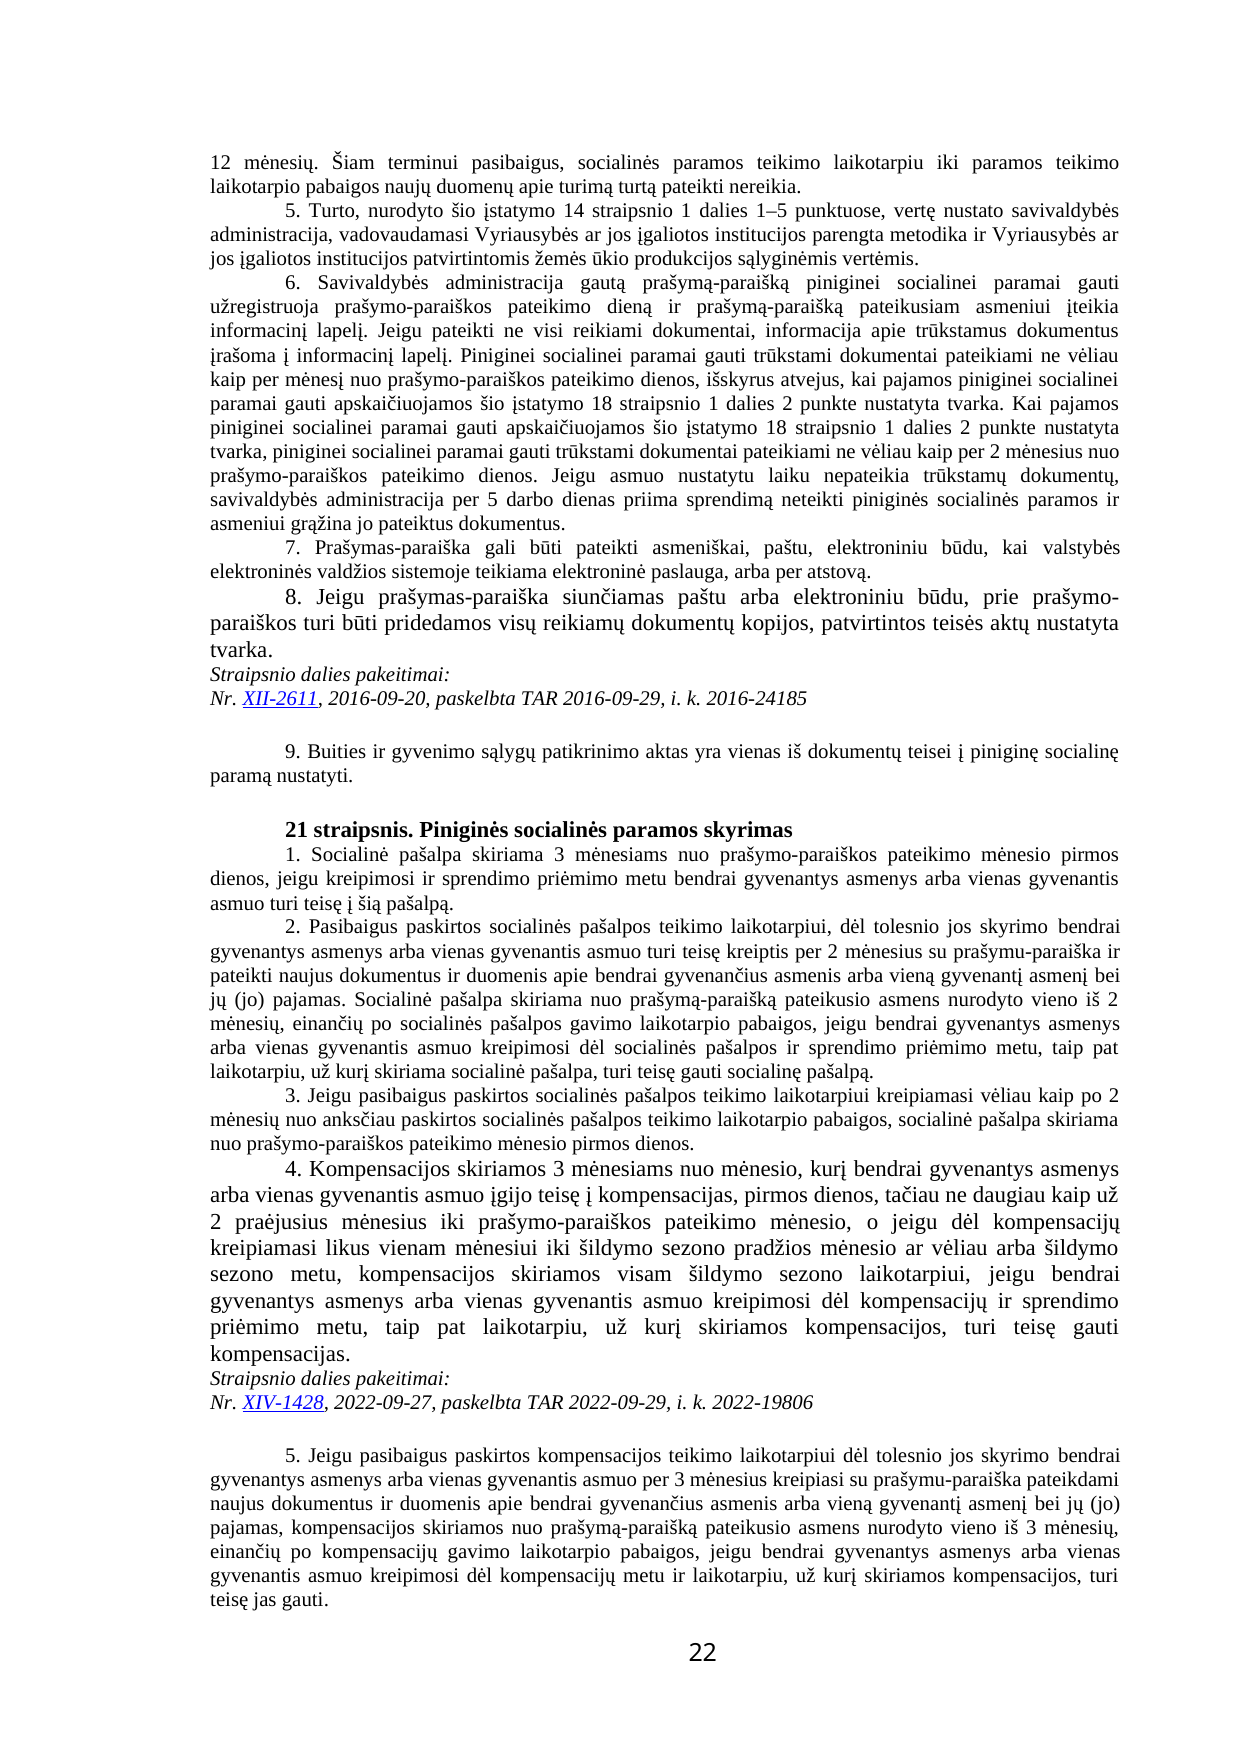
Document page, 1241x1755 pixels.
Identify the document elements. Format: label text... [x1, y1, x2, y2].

text 6. Savivaldybės administracija gautą prašymą-paraišką piniginei socialinei paramai gauti užregistruoja prašymo-paraiškos pateikimo dieną ir prašymą-paraišką pateikusiam asmeniui įteikia informacinį lapelį. Jeigu pateikti ne visi reikiami dokumentai, informacija apie trūkstamus dokumentus įrašoma į informacinį lapelį. Piniginei socialinei paramai gauti trūkstami dokumentai pateikiami ne vėliau kaip per mėnesį nuo prašymo-paraiškos pateikimo dienos, išskyrus atvejus, kai pajamos piniginei socialinei paramai gauti apskaičiuojamos šio įstatymo 18 straipsnio 1 dalies 2 punkte nustatyta tvarka. Kai pajamos piniginei socialinei paramai gauti apskaičiuojamos šio įstatymo 18 straipsnio 1 dalies 2 punkte nustatyta tvarka, piniginei socialinei paramai gauti trūkstami dokumentai pateikiami ne vėliau kaip per 2 mėnesius nuo prašymo-paraiškos pateikimo dienos. Jeigu asmuo nustatytu laiku nepateikia trūkstamų dokumentų, savivaldybės administracija per 5 darbo dienas priima sprendimą neteikti piniginės socialinės paramos ir asmeniui grąžina jo pateiktus dokumentus. [210, 270, 1120, 535]
text 4. Kompensacijos skiriamos 3 mėnesiams nuo mėnesio, kurį bendrai gyvenantys asmenys arba vienas gyvenantis asmuo įgijo teisę į kompensacijas, pirmos dienos, tačiau ne daugiau kaip už 2 praėjusius mėnesius iki prašymo-paraiškos pateikimo mėnesio, o jeigu dėl kompensacijų kreipiamasi likus vienam mėnesiui iki šildymo sezono pradžios mėnesio ar vėliau arba šildymo sezono metu, kompensacijos skiriamos visam šildymo sezono laikotarpiui, jeigu bendrai gyvenantys asmenys arba vienas gyvenantis asmuo kreipimosi dėl kompensacijų ir sprendimo priėmimo metu, taip pat laikotarpiu, už kurį skiriamos kompensacijos, turi teisę gauti kompensacijas. [210, 1155, 1120, 1366]
text 2. Pasibaigus paskirtos socialinės pašalpos teikimo laikotarpiui, dėl tolesnio jos skyrimo bendrai gyvenantys asmenys arba vienas gyvenantis asmuo turi teisę kreiptis per 2 mėnesius su prašymu-paraiška ir pateikti naujus dokumentus ir duomenis apie bendrai gyvenančius asmenis arba vieną gyvenantį asmenį bei jų (jo) pajamas. Socialinė pašalpa skiriama nuo prašymą-paraišką pateikusio asmens nurodyto vieno iš 2 mėnesių, einančių po socialinės pašalpos gavimo laikotarpio pabaigos, jeigu bendrai gyvenantys asmenys arba vienas gyvenantis asmuo kreipimosi dėl socialinės pašalpos ir sprendimo priėmimo metu, taip pat laikotarpiu, už kurį skiriama socialinė pašalpa, turi teisę gauti socialinę pašalpą. [210, 914, 1120, 1083]
text 7. Prašymas-paraiška gali būti pateikti asmeniškai, paštu, elektroniniu būdu, kai valstybės elektroninės valdžios sistemoje teikiama elektroninė paslauga, arba per atstovą. [210, 535, 1120, 583]
text 3. Jeigu pasibaigus paskirtos socialinės pašalpos teikimo laikotarpiui kreipiamasi vėliau kaip po 2 mėnesių nuo anksčiau paskirtos socialinės pašalpos teikimo laikotarpio pabaigos, socialinė pašalpa skiriama nuo prašymo-paraiškos pateikimo mėnesio pirmos dienos. [210, 1083, 1120, 1155]
text 5. Jeigu pasibaigus paskirtos kompensacijos teikimo laikotarpiui dėl tolesnio jos skyrimo bendrai gyvenantys asmenys arba vienas gyvenantis asmuo per 3 mėnesius kreipiasi su prašymu-paraiška pateikdami naujus dokumentus ir duomenis apie bendrai gyvenančius asmenis arba vieną gyvenantį asmenį bei jų (jo) pajamas, kompensacijos skiriamos nuo prašymą-paraišką pateikusio asmens nurodyto vieno iš 3 mėnesių, einančių po kompensacijų gavimo laikotarpio pabaigos, jeigu bendrai gyvenantys asmenys arba vienas gyvenantis asmuo kreipimosi dėl kompensacijų metu ir laikotarpiu, už kurį skiriamos kompensacijos, turi teisę jas gauti. [210, 1443, 1120, 1611]
text 5. Turto, nurodyto šio įstatymo 14 straipsnio 1 dalies 1–5 punktuose, vertę nustato savivaldybės administracija, vadovaudamasi Vyriausybės ar jos įgaliotos institucijos parengta metodika ir Vyriausybės ar jos įgaliotos institucijos patvirtintomis žemės ūkio produkcijos sąlyginėmis vertėmis. [210, 198, 1120, 270]
text 8. Jeigu prašymas-paraiška siunčiamas paštu arba elektroniniu būdu, prie prašymo-paraiškos turi būti pridedamos visų reikiamų dokumentų kopijos, patvirtintos teisės aktų nustatyta tvarka. [210, 583, 1120, 662]
text Straipsnio dalies pakeitimai: [210, 1366, 1120, 1390]
text Nr. XII-2611, 2016-09-20, paskelbta TAR 2016-09-29, i. k. 2016-24185 [210, 686, 1120, 710]
text Straipsnio dalies pakeitimai: [210, 662, 1120, 686]
text 21 straipsnis. Piniginės socialinės paramos skyrimas [210, 816, 1120, 842]
text 9. Buities ir gyvenimo sąlygų patikrinimo aktas yra vienas iš dokumentų teisei į piniginę socialinę paramą nustatyti. [210, 739, 1120, 787]
text Nr. XIV-1428, 2022-09-27, paskelbta TAR 2022-09-29, i. k. 2022-19806 [210, 1390, 1120, 1414]
text 12 mėnesių. Šiam terminui pasibaigus, socialinės paramos teikimo laikotarpiu iki paramos teikimo laikotarpio pabaigos naujų duomenų apie turimą turtą pateikti nereikia. [210, 150, 1120, 198]
text 1. Socialinė pašalpa skiriama 3 mėnesiams nuo prašymo-paraiškos pateikimo mėnesio pirmos dienos, jeigu kreipimosi ir sprendimo priėmimo metu bendrai gyvenantys asmenys arba vienas gyvenantis asmuo turi teisę į šią pašalpą. [210, 842, 1120, 914]
